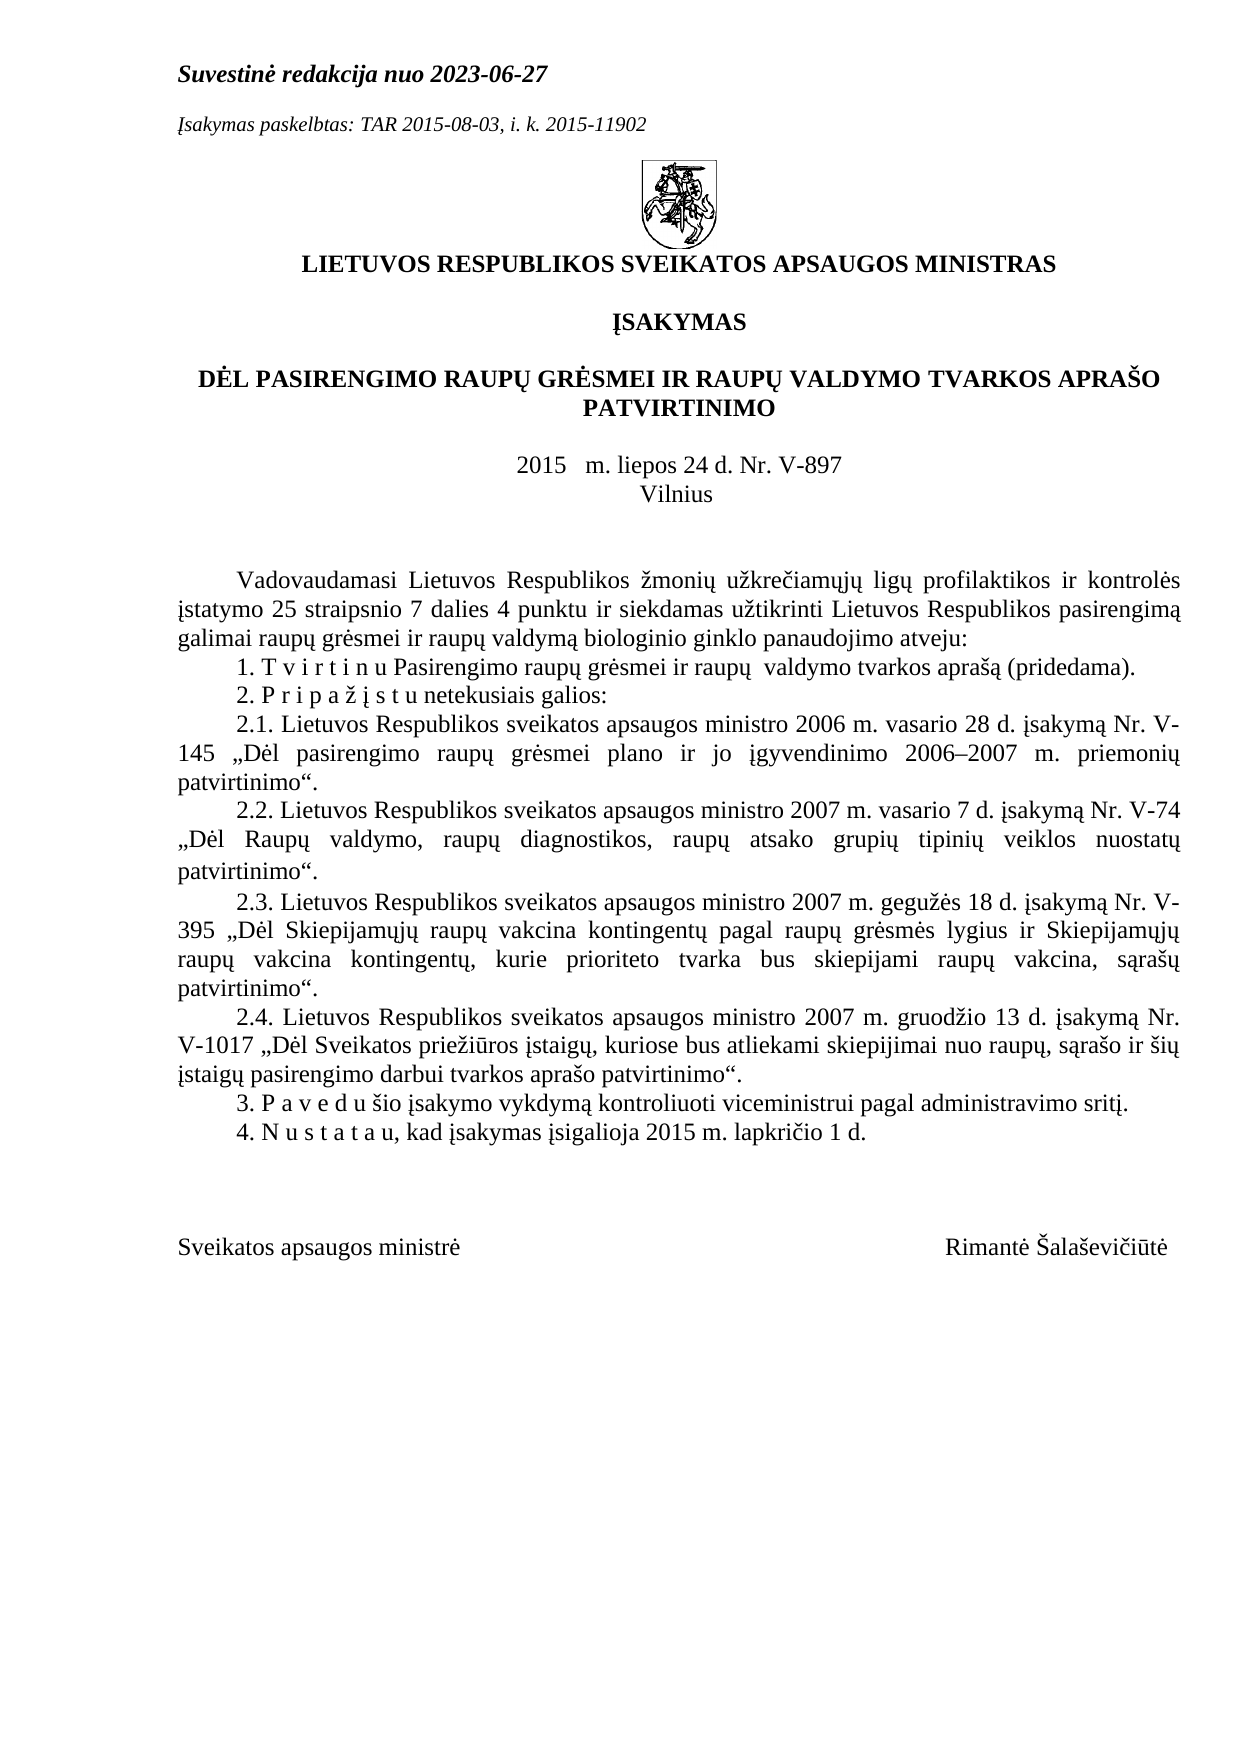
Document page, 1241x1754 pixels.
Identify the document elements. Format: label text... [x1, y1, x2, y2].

text 1. T v i r t i n u Pasirengimo raupų grėsmei ir raupų valdymo tvarkos aprašą (pridedama). [177, 652, 1181, 680]
text Sveikatos apsaugos ministrė Rimantė Šalaševičiūtė [177, 1232, 1181, 1261]
text 2015 m. liepos 24 d. Nr. V-897 [177, 450, 1181, 479]
text LIETUVOS RESPUBLIKOS SVEIKATOS APSAUGOS MINISTRAS [177, 249, 1181, 278]
text 2.2. Lietuvos Respublikos sveikatos apsaugos ministro 2007 m. vasario 7 d. įsakymą Nr. V-74 „Dėl Raupų valdymo, raupų diagnostikos, raupų atsako grupių tipinių veiklos nuostatų patvirtinimo“. [177, 795, 1181, 887]
text 2.1. Lietuvos Respublikos sveikatos apsaugos ministro 2006 m. vasario 28 d. įsakymą Nr. V-145 „Dėl pasirengimo raupų grėsmei plano ir jo įgyvendinimo 2006–2007 m. priemonių patvirtinimo“. [177, 709, 1181, 795]
text 2.4. Lietuvos Respublikos sveikatos apsaugos ministro 2007 m. gruodžio 13 d. įsakymą Nr. V-1017 „Dėl Sveikatos priežiūros įstaigų, kuriose bus atliekami skiepijimai nuo raupų, sąrašo ir šių įstaigų pasirengimo darbui tvarkos aprašo patvirtinimo“. [177, 1002, 1181, 1088]
text 2.3. Lietuvos Respublikos sveikatos apsaugos ministro 2007 m. gegužės 18 d. įsakymą Nr. V-395 „Dėl Skiepijamųjų raupų vakcina kontingentų pagal raupų grėsmės lygius ir Skiepijamųjų raupų vakcina kontingentų, kurie prioriteto tvarka bus skiepijami raupų vakcina, sąrašų patvirtinimo“. [177, 887, 1181, 1002]
text Įsakymas paskelbtas: TAR 2015-08-03, i. k. 2015-11902 [177, 112, 1181, 136]
text ĮSAKYMAS [177, 307, 1181, 335]
text 3. P a v e d u šio įsakymo vykdymą kontroliuoti viceministrui pagal administravimo sritį. [177, 1088, 1181, 1117]
text Vilnius [177, 479, 1181, 508]
text Vadovaudamasi Lietuvos Respublikos žmonių užkrečiamųjų ligų profilaktikos ir kontrolės įstatymo 25 straipsnio 7 dalies 4 punktu ir siekdamas užtikrinti Lietuvos Respublikos pasirengimą galimai raupų grėsmei ir raupų valdymą biologinio ginklo panaudojimo atveju: [177, 565, 1181, 652]
text DĖL PASIRENGIMO RAUPŲ GRĖSMEI IR RAUPŲ VALDYMO TVARKOS APRAŠO PATVIRTINIMO [177, 364, 1181, 422]
text 4. N u s t a t a u, kad įsakymas įsigalioja 2015 m. lapkričio 1 d. [177, 1117, 1181, 1146]
text Suvestinė redakcija nuo 2023-06-27 [177, 59, 1181, 88]
text 2. P r i p a ž į s t u netekusiais galios: [177, 680, 1181, 709]
